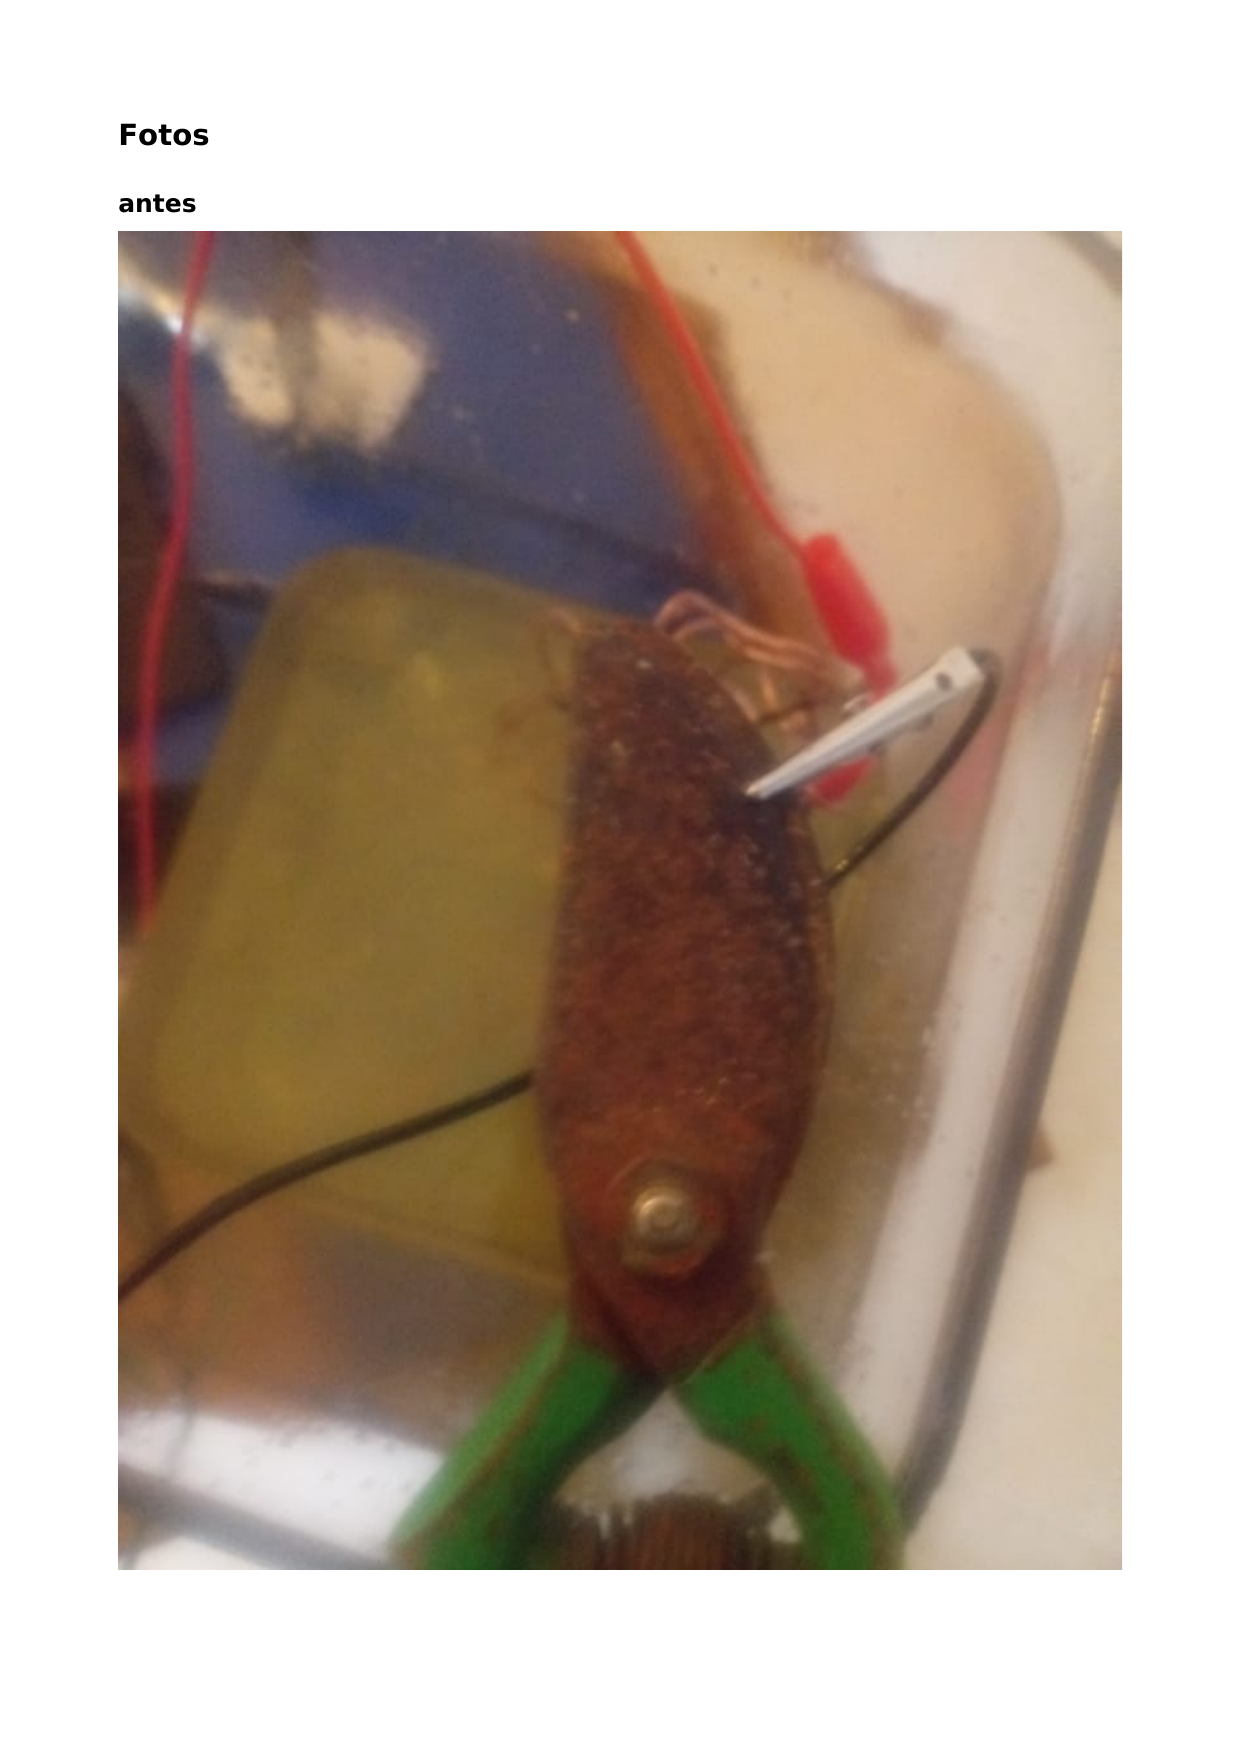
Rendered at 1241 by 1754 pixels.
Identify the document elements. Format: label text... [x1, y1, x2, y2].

picture [118, 231, 1123, 1570]
subtitle Fotos [118, 118, 1122, 152]
subtitle antes [118, 189, 1122, 219]
